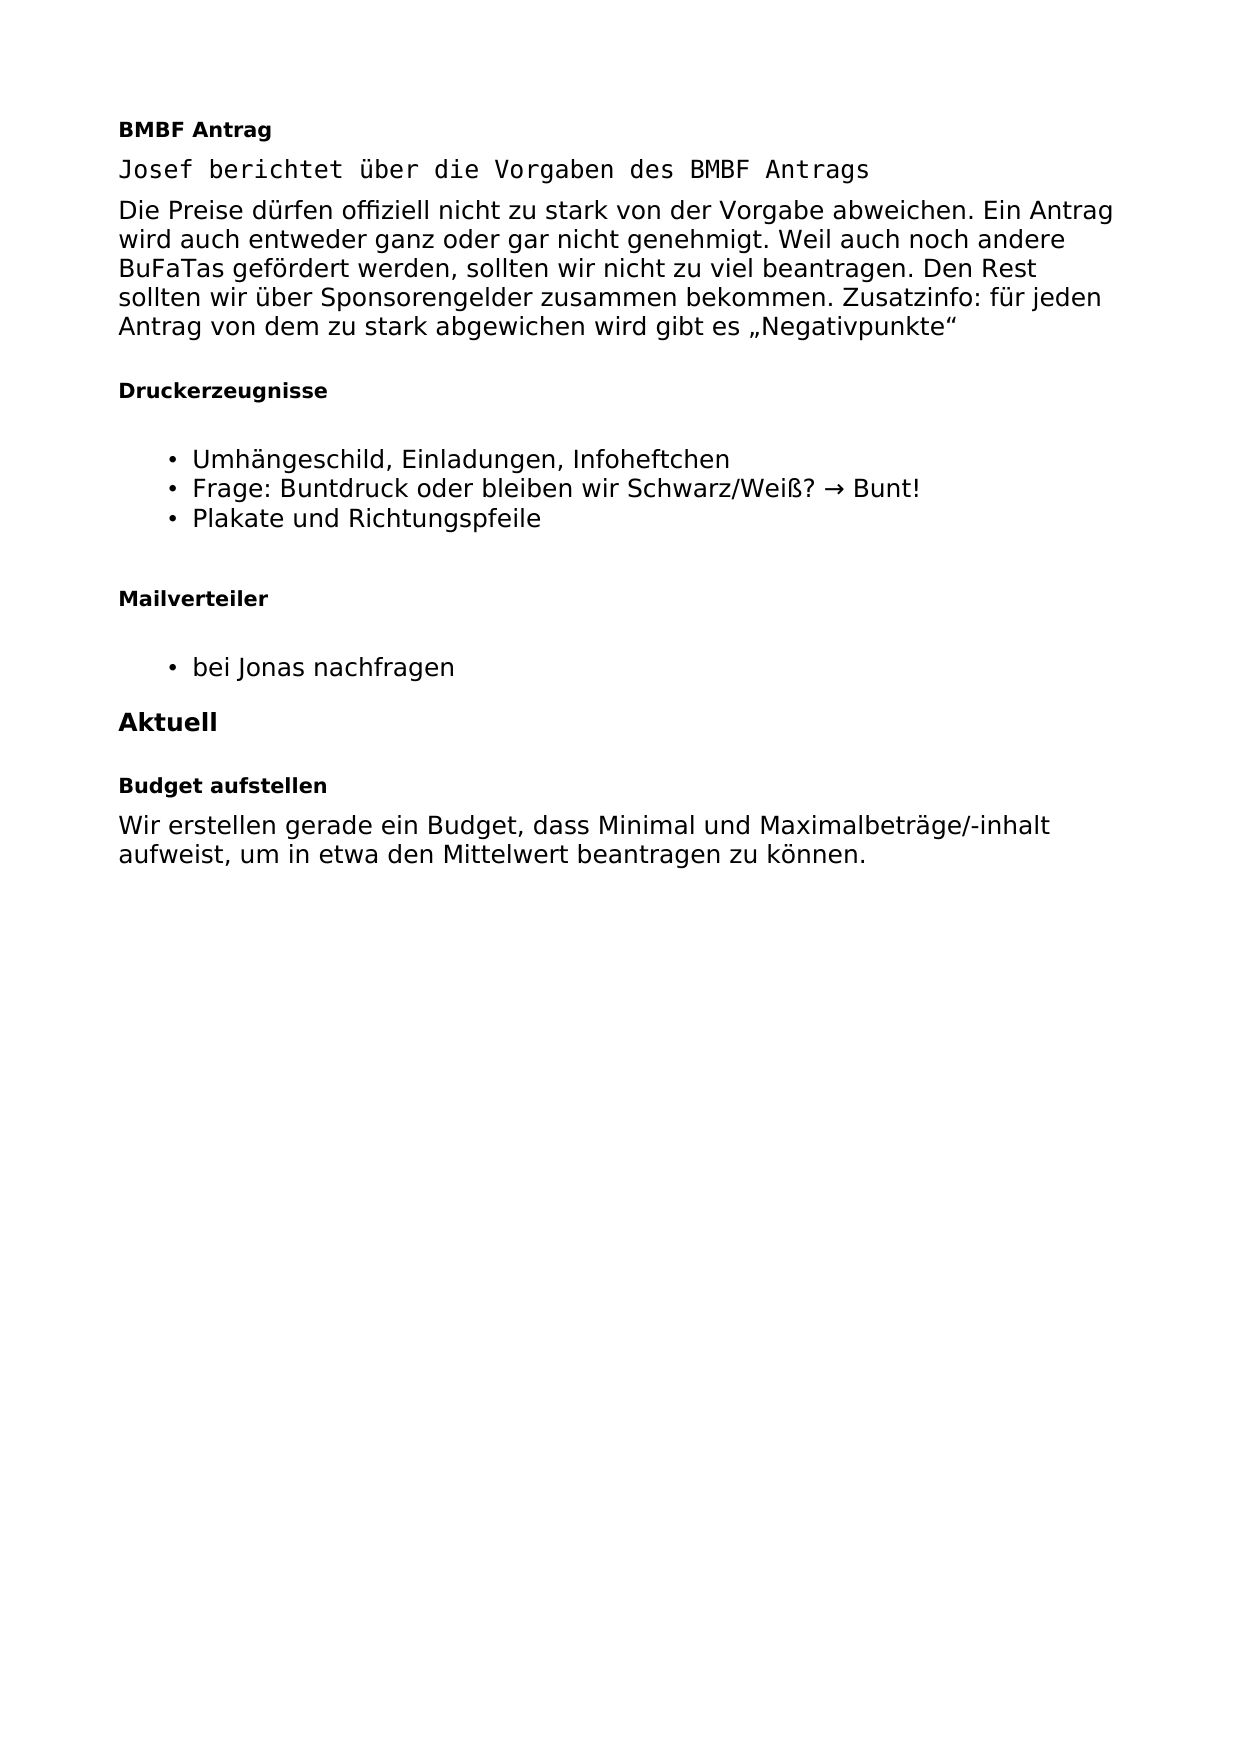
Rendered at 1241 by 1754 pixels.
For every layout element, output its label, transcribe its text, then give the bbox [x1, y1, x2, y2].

list Frage: Buntdruck oder bleiben wir Schwarz/Weiß? → Bunt! [177, 474, 1122, 504]
list bei Jonas nachfragen [177, 654, 1122, 683]
list Plakate und Richtungspfeile [177, 504, 1122, 533]
text Die Preise dürfen offiziell nicht zu stark von der Vorgabe abweichen. Ein Antrag wird auch entweder ganz oder gar nicht genehmigt. Weil auch noch andere BuFaTas gefördert werden, sollten wir nicht zu viel beantragen. Den Rest sollten wir über Sponsorengelder zusammen bekommen. Zusatzinfo: für jeden Antrag von dem zu stark abgewichen wird gibt es „Negativpunkte“ [118, 196, 1122, 342]
subtitle Aktuell [118, 708, 1122, 737]
list Umhängeschild, Einladungen, Infoheftchen [177, 445, 1122, 474]
subtitle BMBF Antrag [118, 118, 1122, 142]
text Wir erstellen gerade ein Budget, dass Minimal und Maximalbeträge/-inhalt aufweist, um in etwa den Mittelwert beantragen zu können. [118, 811, 1122, 869]
subtitle Budget aufstellen [118, 774, 1122, 799]
subtitle Mailverteiler [118, 587, 1122, 612]
subtitle Druckerzeugnisse [118, 379, 1122, 403]
text Josef berichtet über die Vorgaben des BMBF Antrags [118, 155, 1122, 184]
